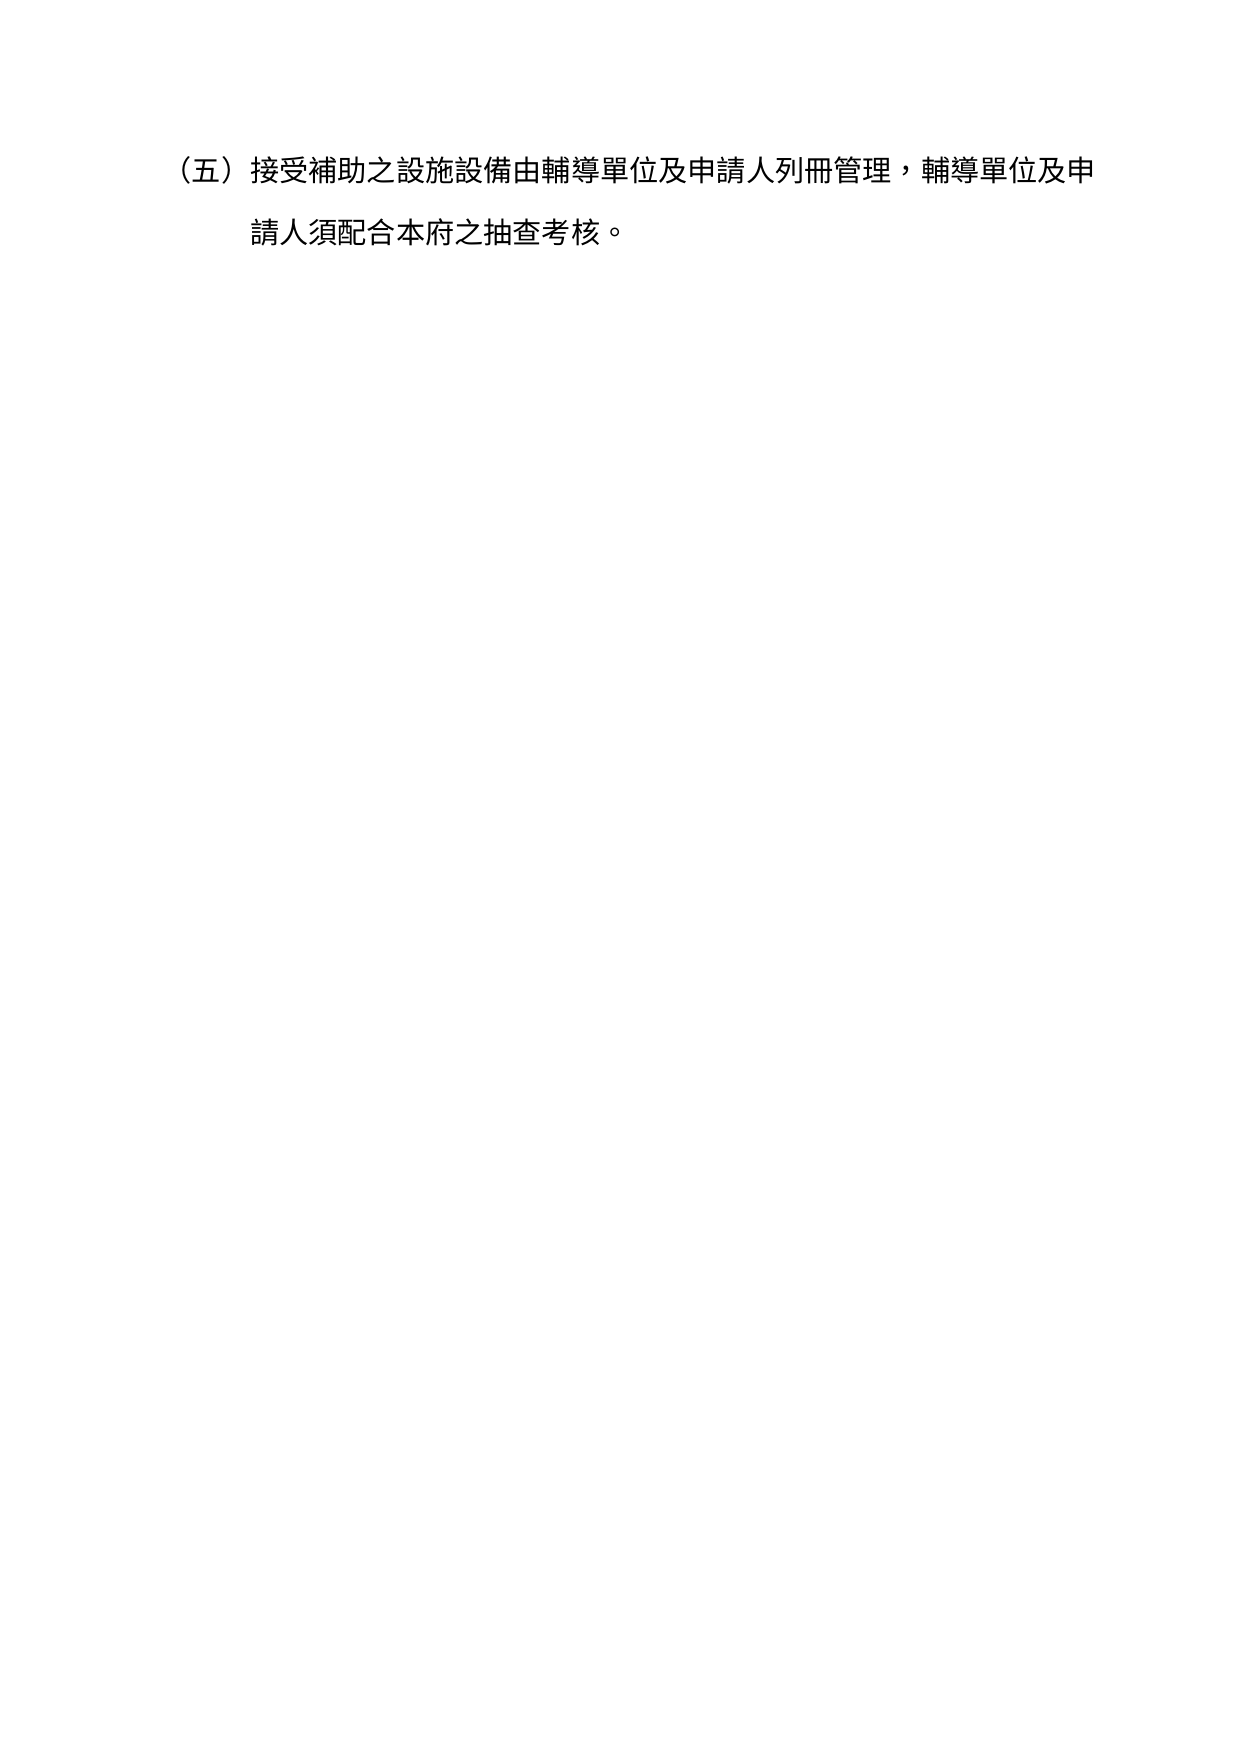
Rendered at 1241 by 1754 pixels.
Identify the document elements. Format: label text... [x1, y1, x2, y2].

text （五）接受補助之設施設備由輔導單位及申請人列冊管理，輔導單位及申請人須配合本府之抽查考核。 [162, 127, 1122, 252]
